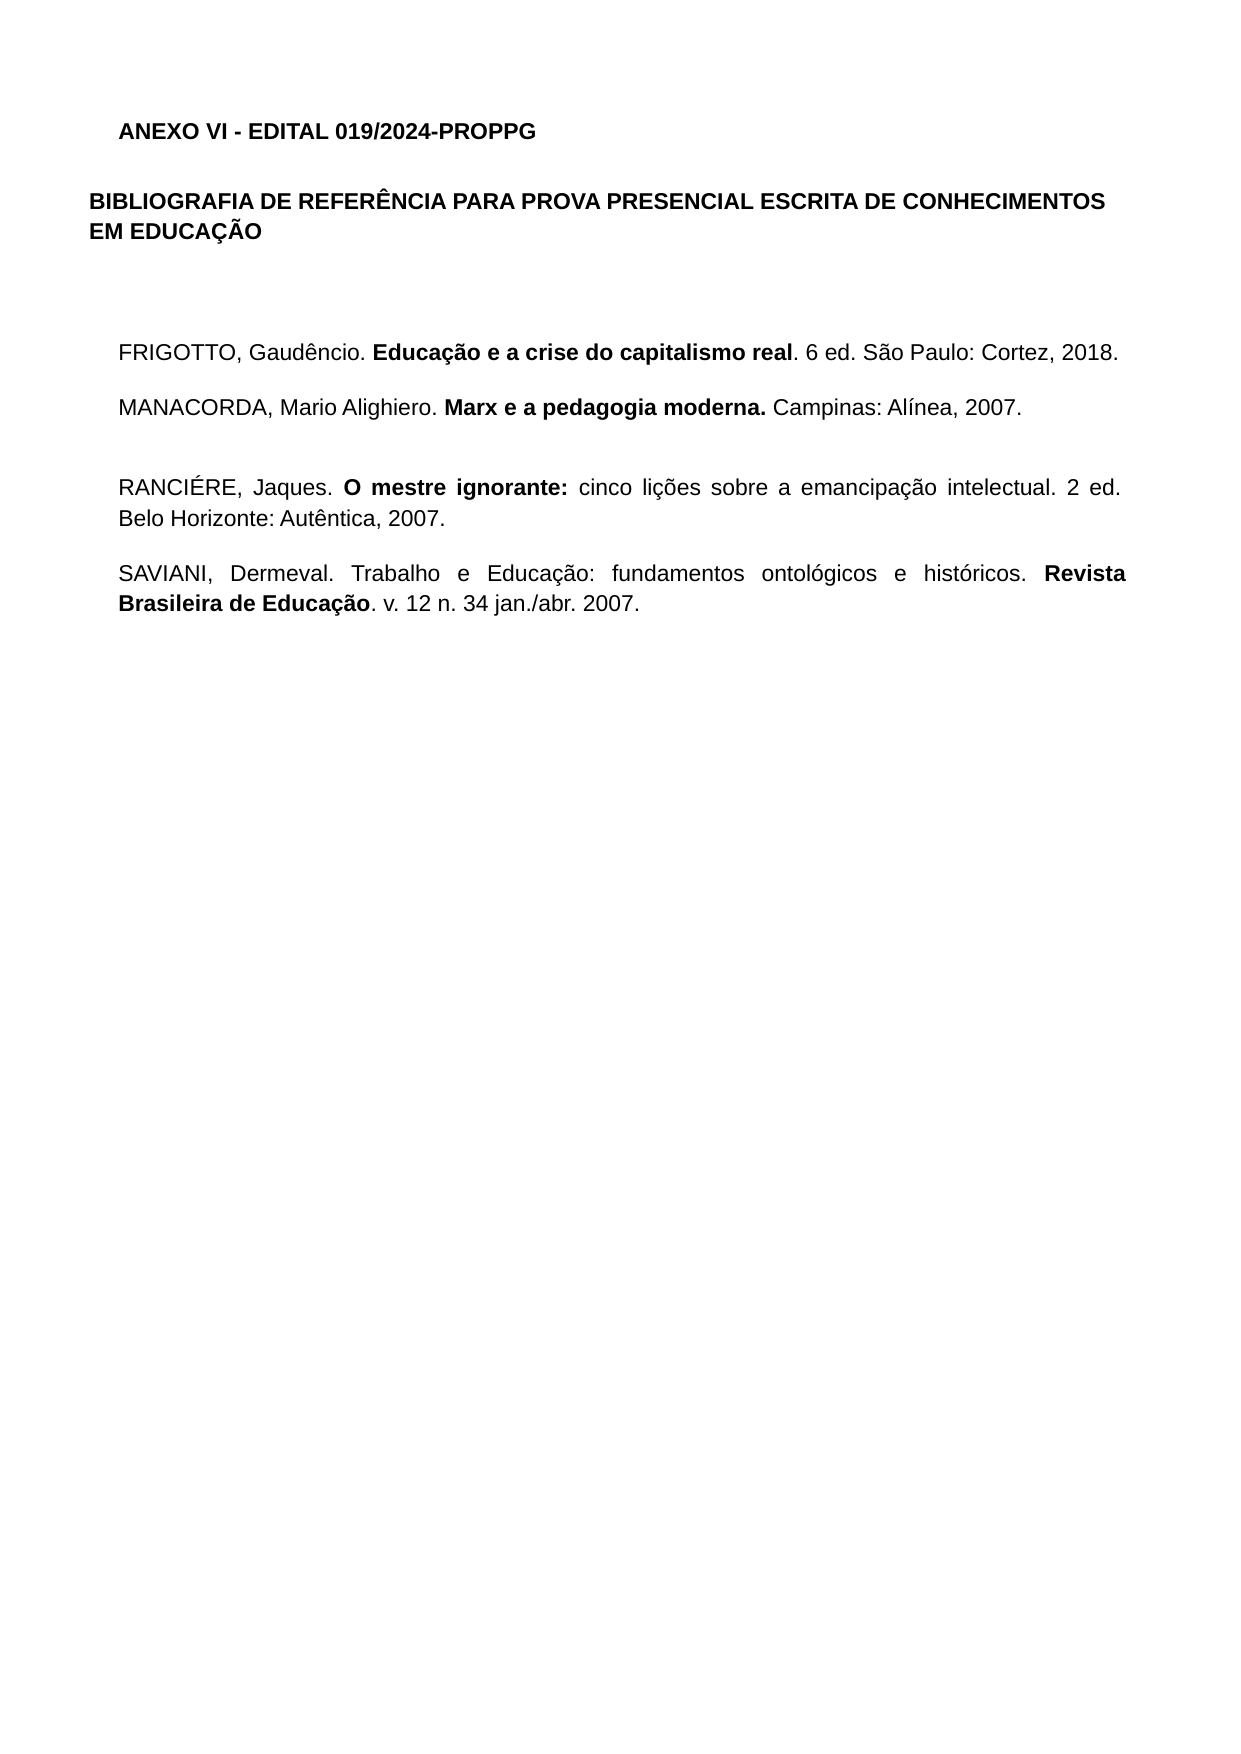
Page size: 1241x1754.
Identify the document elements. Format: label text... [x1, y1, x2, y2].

text SAVIANI, Dermeval. Trabalho e Educação: fundamentos ontológicos e históricos. Revista Brasileira de Educação. v. 12 n. 34 jan./abr. 2007. [118, 560, 1126, 616]
text BIBLIOGRAFIA DE REFERÊNCIA PARA PROVA PRESENCIAL ESCRITA DE CONHECIMENTOS EM EDUCAÇÃO [89, 188, 1126, 244]
text RANCIÉRE, Jaques. O mestre ignorante: cinco lições sobre a emancipação intelectual. 2 ed. Belo Horizonte: Autêntica, 2007. [118, 474, 1122, 531]
text MANACORDA, Mario Alighiero. Marx e a pedagogia moderna. Campinas: Alínea, 2007. [118, 394, 1122, 420]
text ANEXO VI - EDITAL 019/2024-PROPPG [118, 118, 1126, 144]
text FRIGOTTO, Gaudêncio. Educação e a crise do capitalismo real. 6 ed. São Paulo: Cortez, 2018. [118, 339, 1126, 365]
